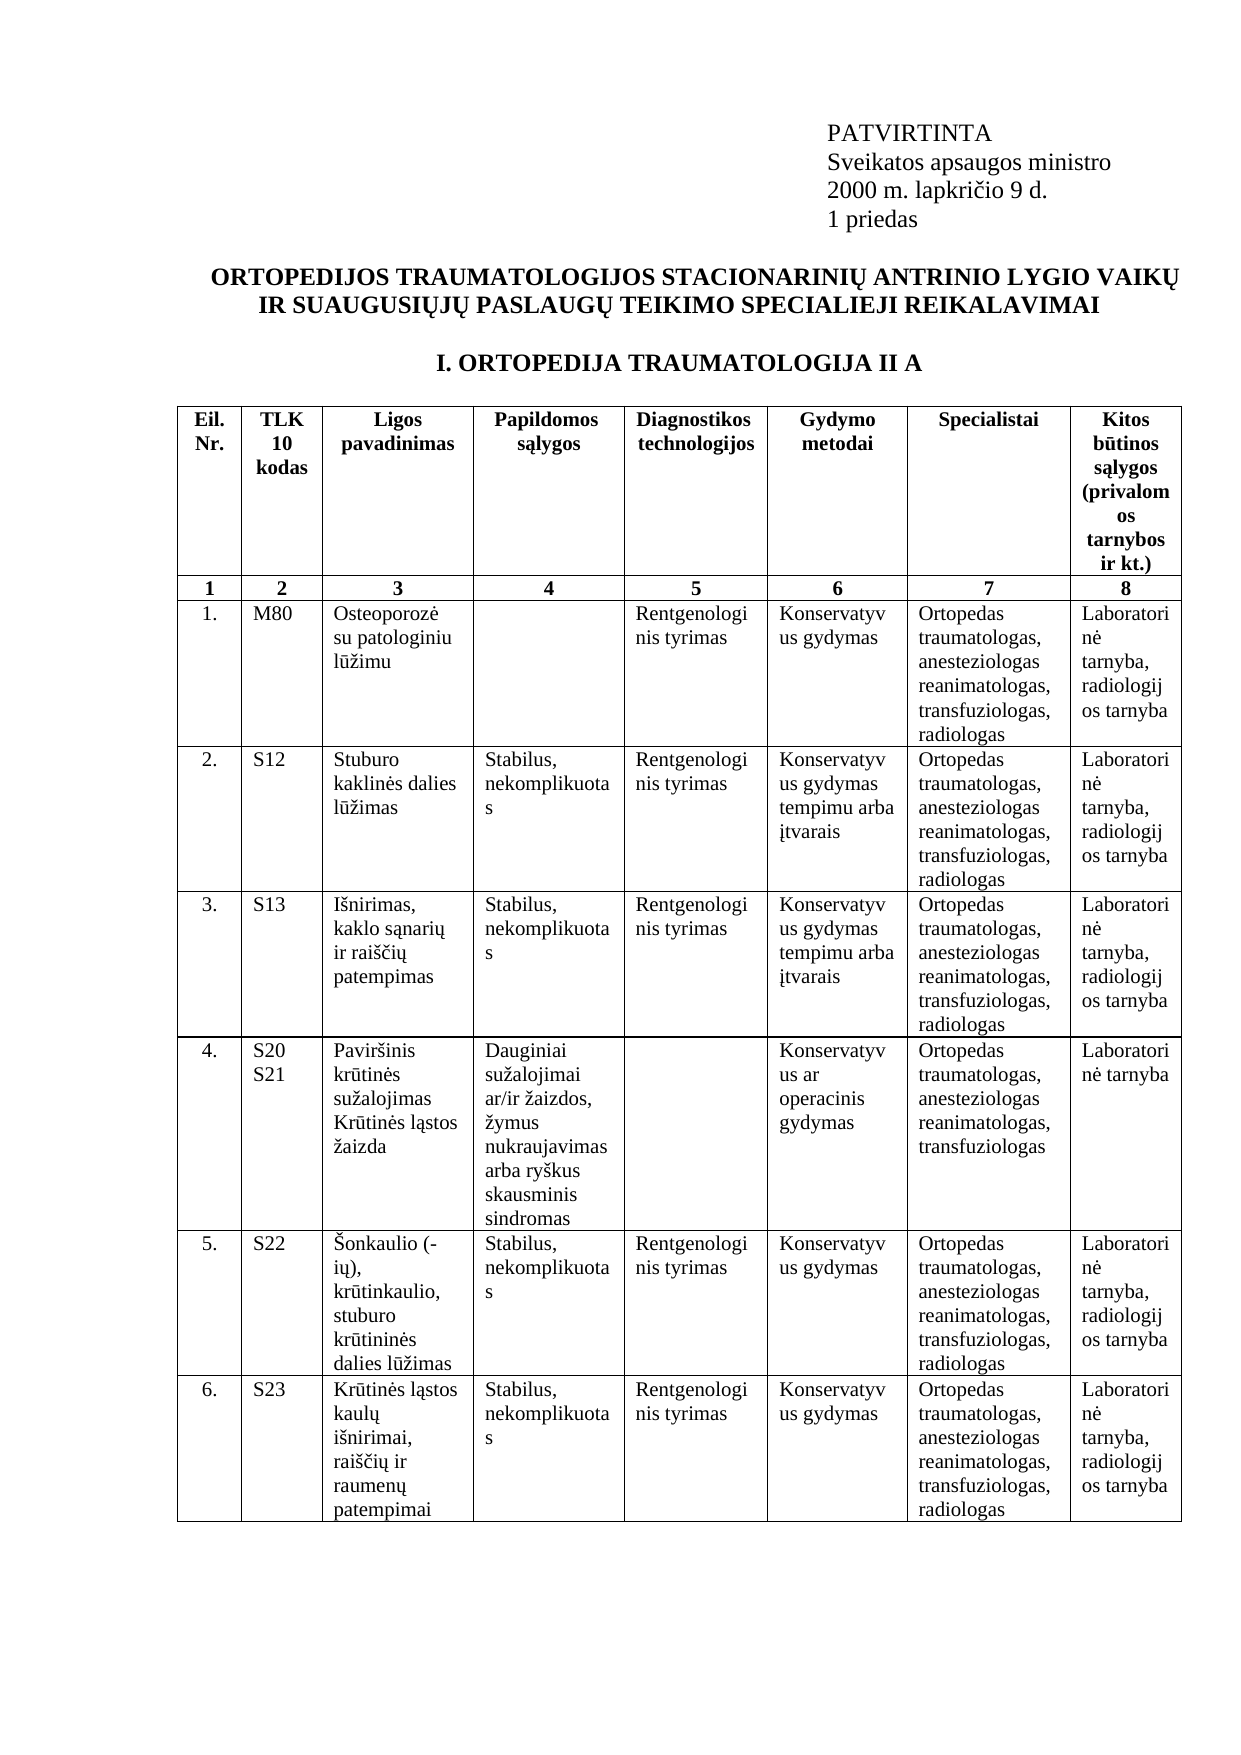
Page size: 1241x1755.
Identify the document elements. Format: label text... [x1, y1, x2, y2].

table_cell Paviršinis krūtinės sužalojimas Krūtinės ląstos žaizda [323, 1038, 473, 1230]
table_cell Šonkaulio (-ių), krūtinkaulio, stuburo krūtininės dalies lūžimas [323, 1231, 473, 1375]
table_cell Konservatyvus gydymas tempimu arba įtvarais [768, 892, 907, 1036]
table_header TLK 10 kodas [242, 407, 322, 575]
table_cell Laboratorinė tarnyba, radiologijos tarnyba [1071, 1231, 1181, 1375]
table_cell Rentgenologinis tyrimas [625, 1231, 767, 1375]
text 2000 m. lapkričio 9 d. [177, 176, 1181, 204]
table_cell Rentgenologinis tyrimas [625, 747, 767, 891]
table_cell Ortopedas traumatologas, anesteziologas reanimatologas, transfuziologas, radiologas [908, 1376, 1070, 1521]
table_cell Rentgenologinis tyrimas [625, 892, 767, 1036]
table_cell S12 [242, 747, 322, 891]
table_cell Rentgenologinis tyrimas [625, 1376, 767, 1521]
table_cell S22 [242, 1231, 322, 1375]
table_cell 2. [178, 747, 241, 891]
text Sveikatos apsaugos ministro [177, 147, 1181, 176]
table_header Papildomos sąlygos [474, 407, 624, 575]
table_header Ligos pavadinimas [323, 407, 473, 575]
table_cell Krūtinės ląstos kaulų išnirimai, raiščių ir raumenų patempimai [323, 1376, 473, 1521]
table_cell Konservatyvus ar operacinis gydymas [768, 1038, 907, 1230]
table_cell Stabilus, nekomplikuotas [474, 747, 624, 891]
table_header Specialistai [908, 407, 1070, 575]
table_cell Ortopedas traumatologas, anesteziologas reanimatologas, transfuziologas, radiologas [908, 601, 1070, 746]
table_cell S23 [242, 1376, 322, 1521]
table_cell Osteoporozė su patologiniu lūžimu [323, 601, 473, 746]
text ortopedijos traumatologijos stacionarinių antrinio lygio vaikų ir suaugusiųjų paslaugų teikimo specialieji reikalavimai [177, 262, 1181, 319]
table_cell 5 [625, 576, 767, 600]
table_cell Ortopedas traumatologas, anesteziologas reanimatologas, transfuziologas [908, 1038, 1070, 1230]
table_cell 1. [178, 601, 241, 746]
table_cell Laboratorinė tarnyba, radiologijos tarnyba [1071, 601, 1181, 746]
table_cell 2 [242, 576, 322, 600]
table_cell M80 [242, 601, 322, 746]
table_cell [625, 1038, 767, 1230]
table_cell 4. [178, 1038, 241, 1230]
table_cell 7 [908, 576, 1070, 600]
table_header Eil. Nr. [178, 407, 241, 575]
table_cell Rentgenologinis tyrimas [625, 601, 767, 746]
subtitle I. ORTOPEDIJA TRAUMATOLOGIJA II A [177, 348, 1181, 377]
table_cell Konservatyvus gydymas [768, 1376, 907, 1521]
table_cell Konservatyvus gydymas [768, 1231, 907, 1375]
table_cell 8 [1071, 576, 1181, 600]
table_cell 6. [178, 1376, 241, 1521]
table_header Diagnostikos technologijos [625, 407, 767, 575]
text 1 priedas [177, 204, 1181, 233]
table_cell S20 S21 [242, 1038, 322, 1230]
table_cell Ortopedas traumatologas, anesteziologas reanimatologas, transfuziologas, radiologas [908, 1231, 1070, 1375]
table_cell 6 [768, 576, 907, 600]
table_cell Išnirimas, kaklo sąnarių ir raiščių patempimas [323, 892, 473, 1036]
table_cell 3 [323, 576, 473, 600]
table_cell [474, 601, 624, 746]
table_cell S13 [242, 892, 322, 1036]
table_cell Stabilus, nekomplikuotas [474, 1231, 624, 1375]
table_cell 3. [178, 892, 241, 1036]
table_cell Stabilus, nekomplikuotas [474, 1376, 624, 1521]
table_cell Laboratorinė tarnyba [1071, 1038, 1181, 1230]
table_cell Laboratorinė tarnyba, radiologijos tarnyba [1071, 1376, 1181, 1521]
table_cell Ortopedas traumatologas, anesteziologas reanimatologas, transfuziologas, radiologas [908, 892, 1070, 1036]
table_cell Laboratorinė tarnyba, radiologijos tarnyba [1071, 747, 1181, 891]
table_cell Konservatyvus gydymas tempimu arba įtvarais [768, 747, 907, 891]
table_cell Stabilus, nekomplikuotas [474, 892, 624, 1036]
table_cell 4 [474, 576, 624, 600]
table_cell Laboratorinė tarnyba, radiologijos tarnyba [1071, 892, 1181, 1036]
table_cell Ortopedas traumatologas, anesteziologas reanimatologas, transfuziologas, radiologas [908, 747, 1070, 891]
table_cell 5. [178, 1231, 241, 1375]
table_cell Stuburo kaklinės dalies lūžimas [323, 747, 473, 891]
table_header Kitos būtinos sąlygos (privalomos tarnybos ir kt.) [1071, 407, 1181, 575]
table_header Gydymo metodai [768, 407, 907, 575]
table_cell Konservatyvus gydymas [768, 601, 907, 746]
table_cell 1 [178, 576, 241, 600]
text PATVIRTINTA [177, 118, 1181, 147]
table_cell Dauginiai sužalojimai ar/ir žaizdos, žymus nukraujavimas arba ryškus skausminis sindromas [474, 1038, 624, 1230]
